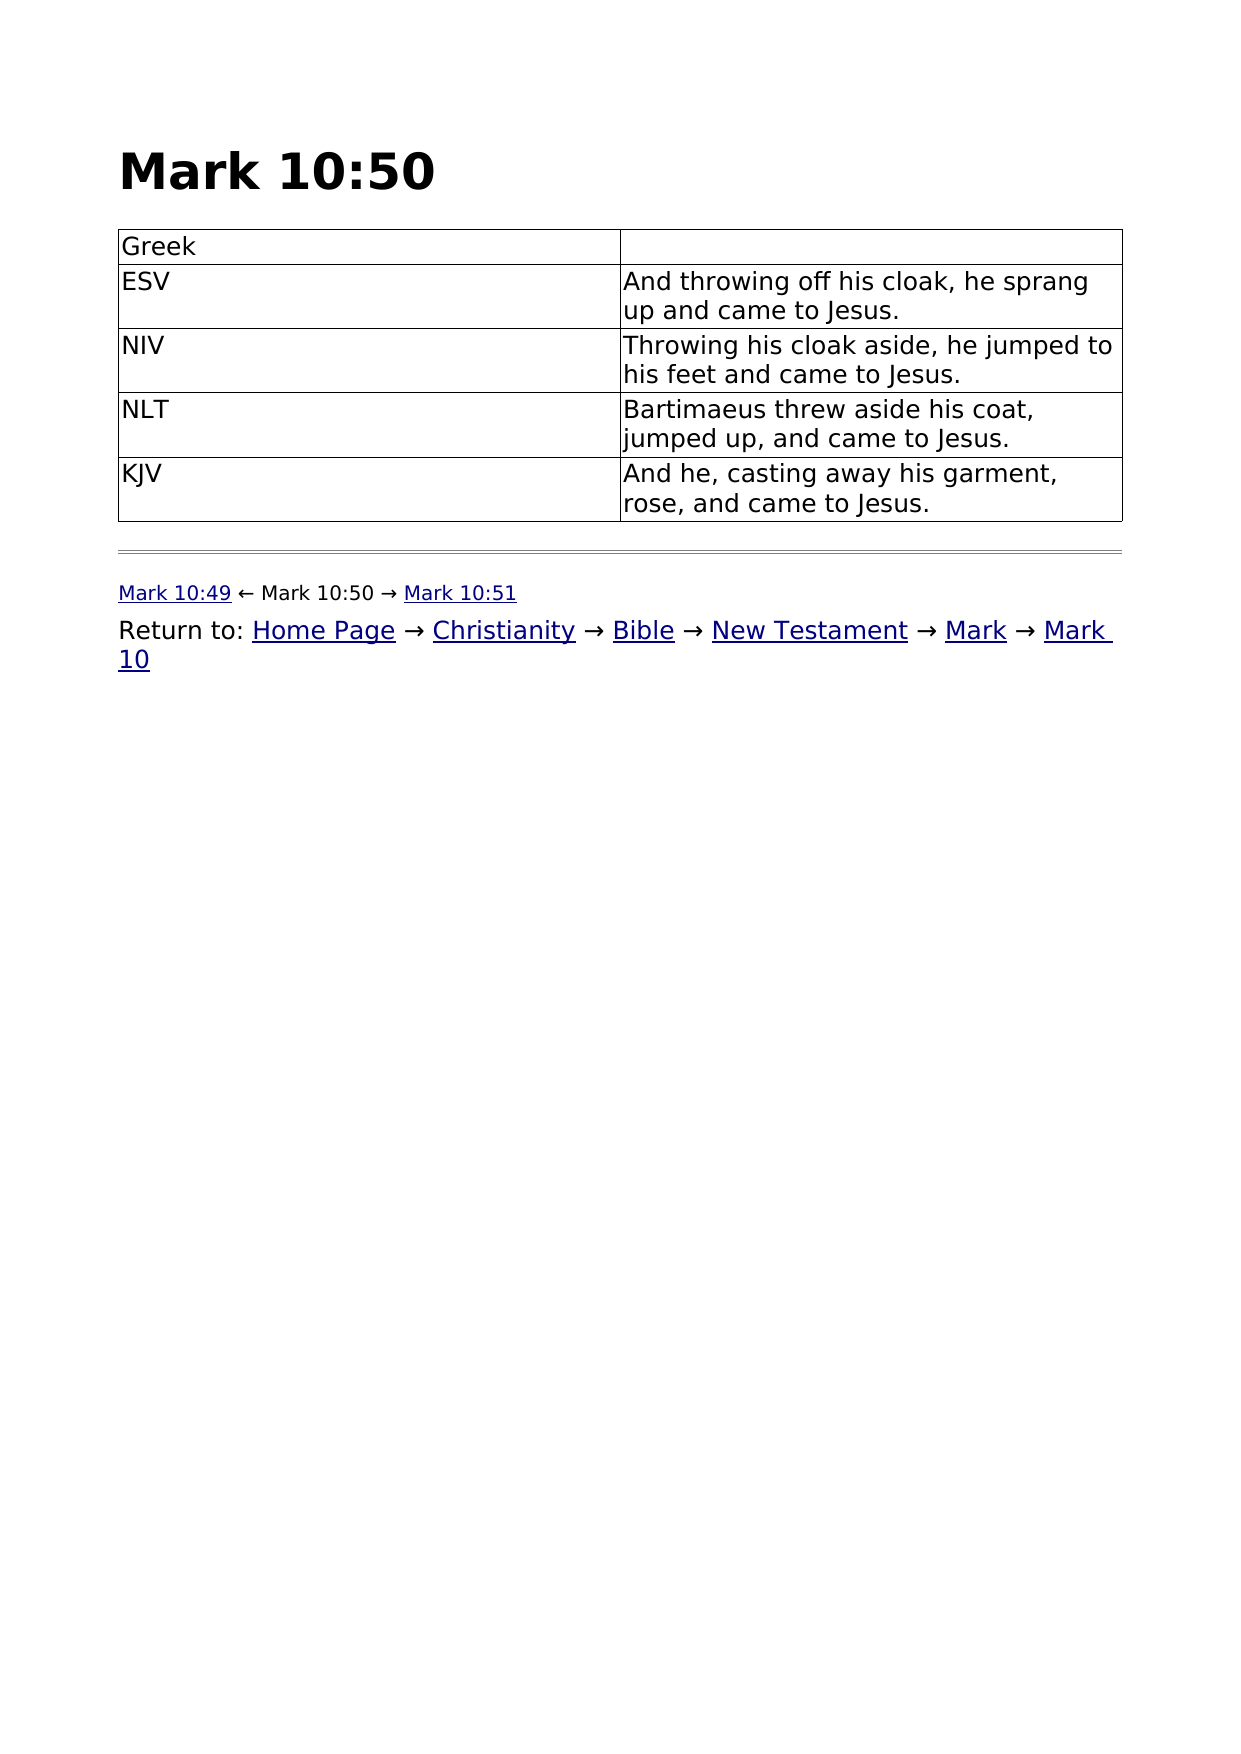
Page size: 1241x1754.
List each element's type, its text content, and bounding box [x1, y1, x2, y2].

text Mark 10:49 ← Mark 10:50 → Mark 10:51 [118, 582, 1122, 616]
table_cell Bartimaeus threw aside his coat, jumped up, and came to Jesus. [621, 393, 1122, 457]
table_cell NIV [119, 329, 620, 392]
table_cell And he, casting away his garment, rose, and came to Jesus. [621, 458, 1122, 521]
subtitle Mark 10:50 [118, 143, 1122, 201]
table_cell NLT [119, 393, 620, 457]
table_cell KJV [119, 458, 620, 521]
text Return to: Home Page → Christianity → Bible → New Testament → Mark → Mark 10 [118, 616, 1122, 674]
table_cell And throwing off his cloak, he sprang up and came to Jesus. [621, 265, 1122, 328]
table_cell ESV [119, 265, 620, 328]
table_header [621, 230, 1122, 264]
table_cell Throwing his cloak aside, he jumped to his feet and came to Jesus. [621, 329, 1122, 392]
table_header Greek [119, 230, 620, 264]
